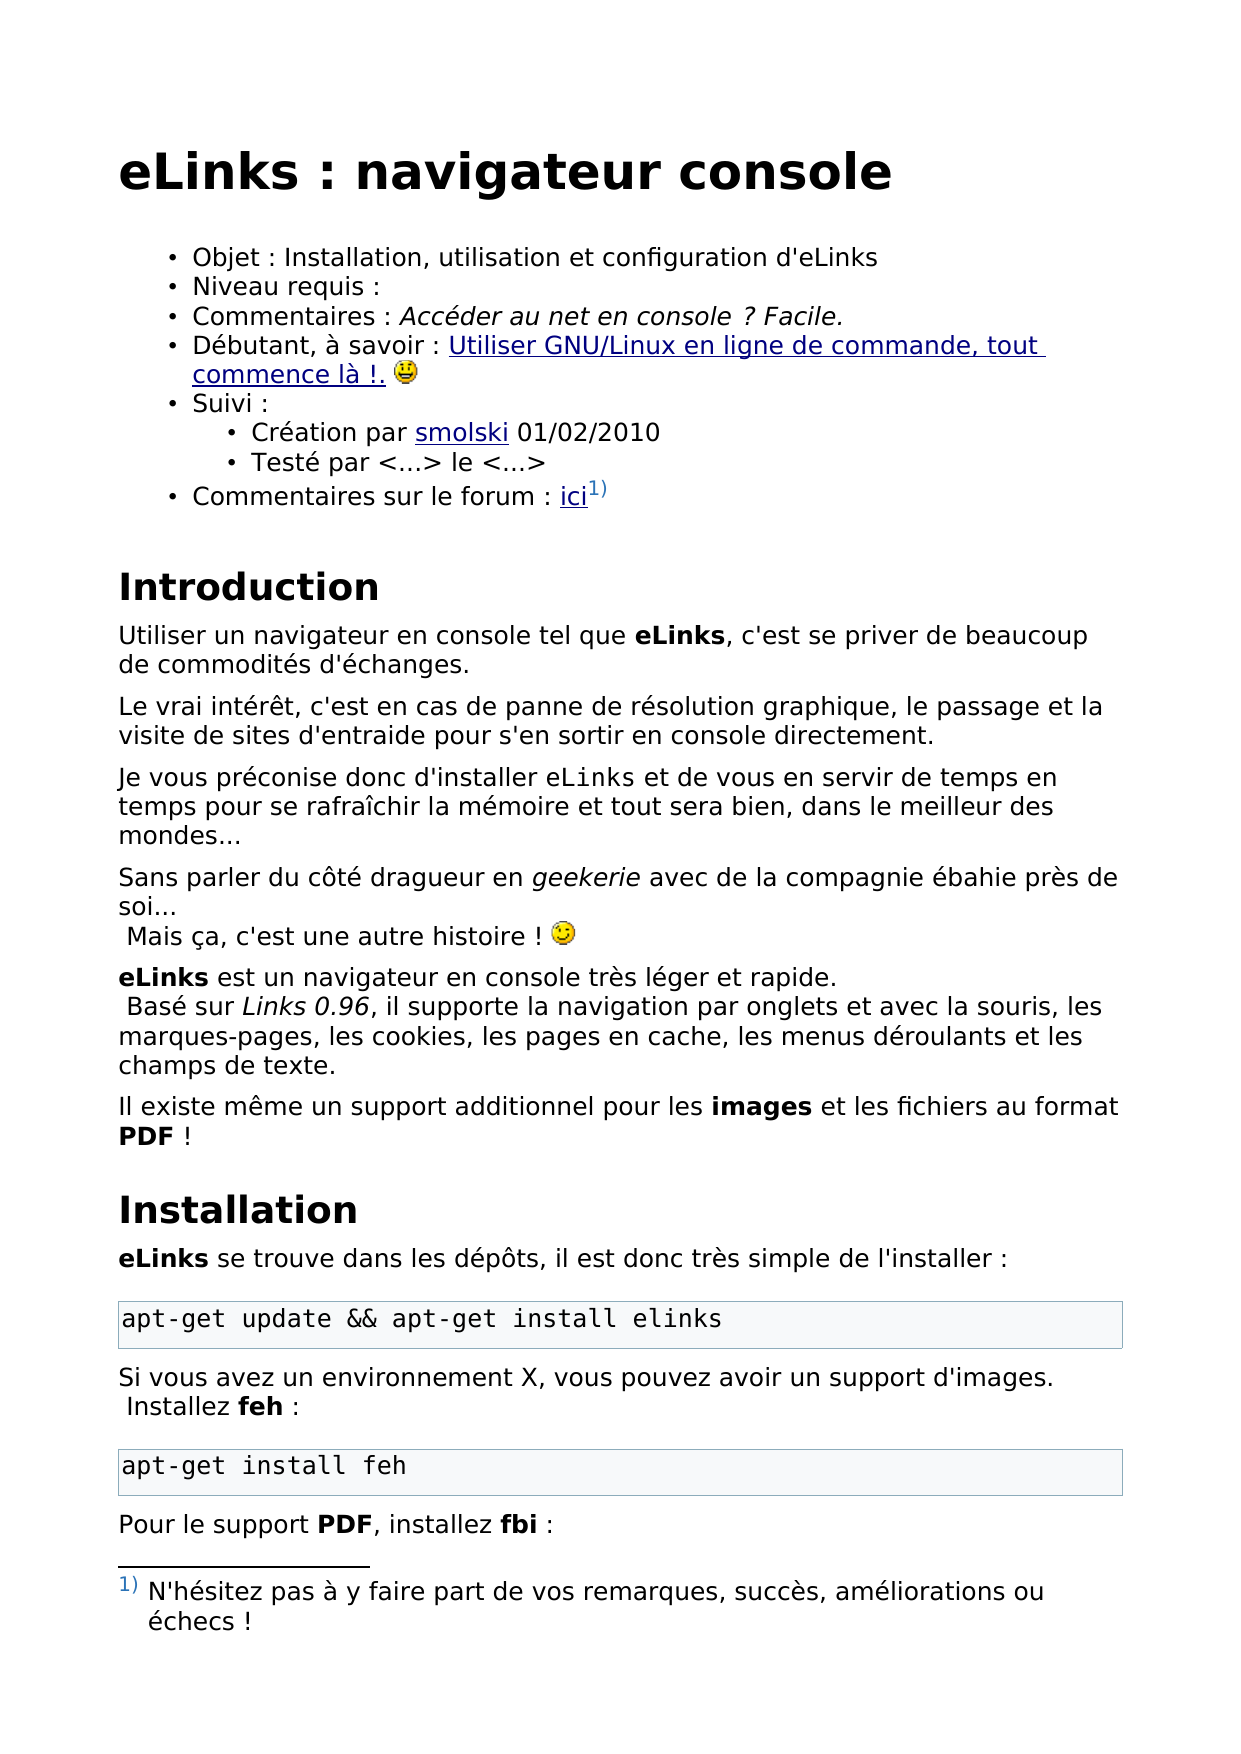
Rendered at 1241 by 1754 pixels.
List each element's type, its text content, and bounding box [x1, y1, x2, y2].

text eLinks est un navigateur en console très léger et rapide. Basé sur Links 0.96, il supporte la navigation par onglets et avec la souris, les marques-pages, les cookies, les pages en cache, les menus déroulants et les champs de texte. [118, 963, 1122, 1080]
text Pour le support PDF, installez fbi : [118, 1510, 1122, 1539]
picture [551, 921, 575, 945]
text Le vrai intérêt, c'est en cas de panne de résolution graphique, le passage et la visite de sites d'entraide pour s'en sortir en console directement. [118, 692, 1122, 751]
text Si vous avez un environnement X, vous pouvez avoir un support d'images. Installez feh : [118, 1363, 1122, 1421]
table_header apt-get install feh [119, 1450, 1122, 1495]
text eLinks se trouve dans les dépôts, il est donc très simple de l'installer : [118, 1244, 1122, 1274]
subtitle Installation [118, 1188, 1122, 1232]
list Débutant, à savoir : Utiliser GNU/Linux en ligne de commande, tout commence là !. [177, 331, 1122, 389]
list Commentaires sur le forum : ici [177, 477, 1122, 511]
text Il existe même un support additionnel pour les images et les fichiers au format PDF ! [118, 1093, 1122, 1151]
text Sans parler du côté dragueur en geekerie avec de la compagnie ébahie près de soi... Mais ça, c'est une autre histoire ! [118, 863, 1122, 951]
list N'hésitez pas à y faire part de vos remarques, succès, améliorations ou échecs ! [118, 1573, 1122, 1636]
list Commentaires : Accéder au net en console ? Facile. [177, 302, 1122, 331]
subtitle eLinks : navigateur console [118, 143, 1122, 201]
text Utiliser un navigateur en console tel que eLinks, c'est se priver de beaucoup de commodités d'échanges. [118, 622, 1122, 680]
list Objet : Installation, utilisation et configuration d'eLinks [177, 243, 1122, 272]
table_header apt-get update && apt-get install elinks [119, 1302, 1122, 1348]
list Création par smolski 01/02/2010 [236, 418, 1122, 448]
list Niveau requis : [177, 272, 1122, 302]
text Je vous préconise donc d'installer eLinks et de vous en servir de temps en temps pour se rafraîchir la mémoire et tout sera bien, dans le meilleur des mondes... [118, 763, 1122, 851]
list Testé par <...> le <...> [236, 448, 1122, 477]
picture [394, 360, 418, 384]
subtitle Introduction [118, 565, 1122, 609]
list Suivi : [177, 389, 1122, 418]
